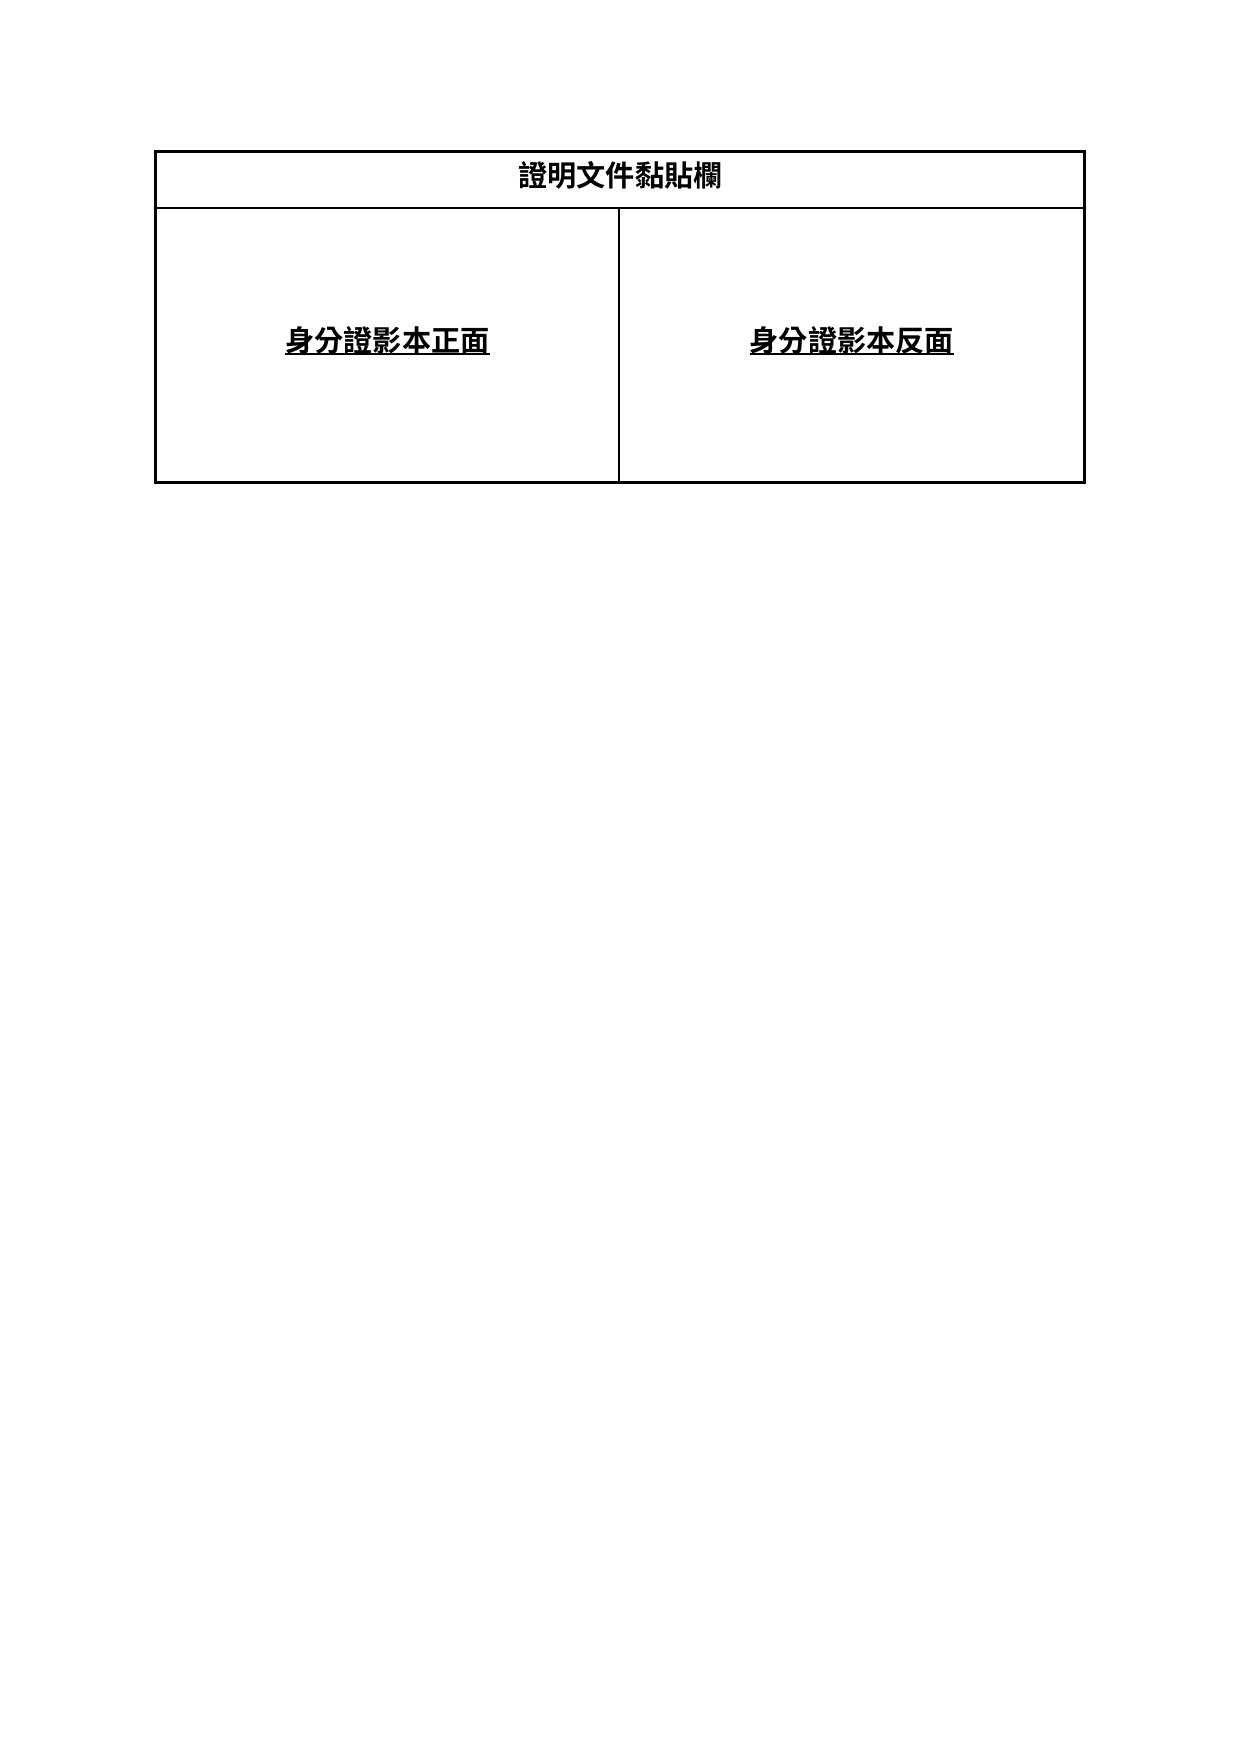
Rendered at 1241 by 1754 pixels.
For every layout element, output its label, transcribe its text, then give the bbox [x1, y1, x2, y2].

table_header 證明文件黏貼欄 [157, 153, 1083, 207]
table_cell 身分證影本反面 [620, 209, 1083, 481]
table_cell 身分證影本正面 [157, 209, 618, 481]
